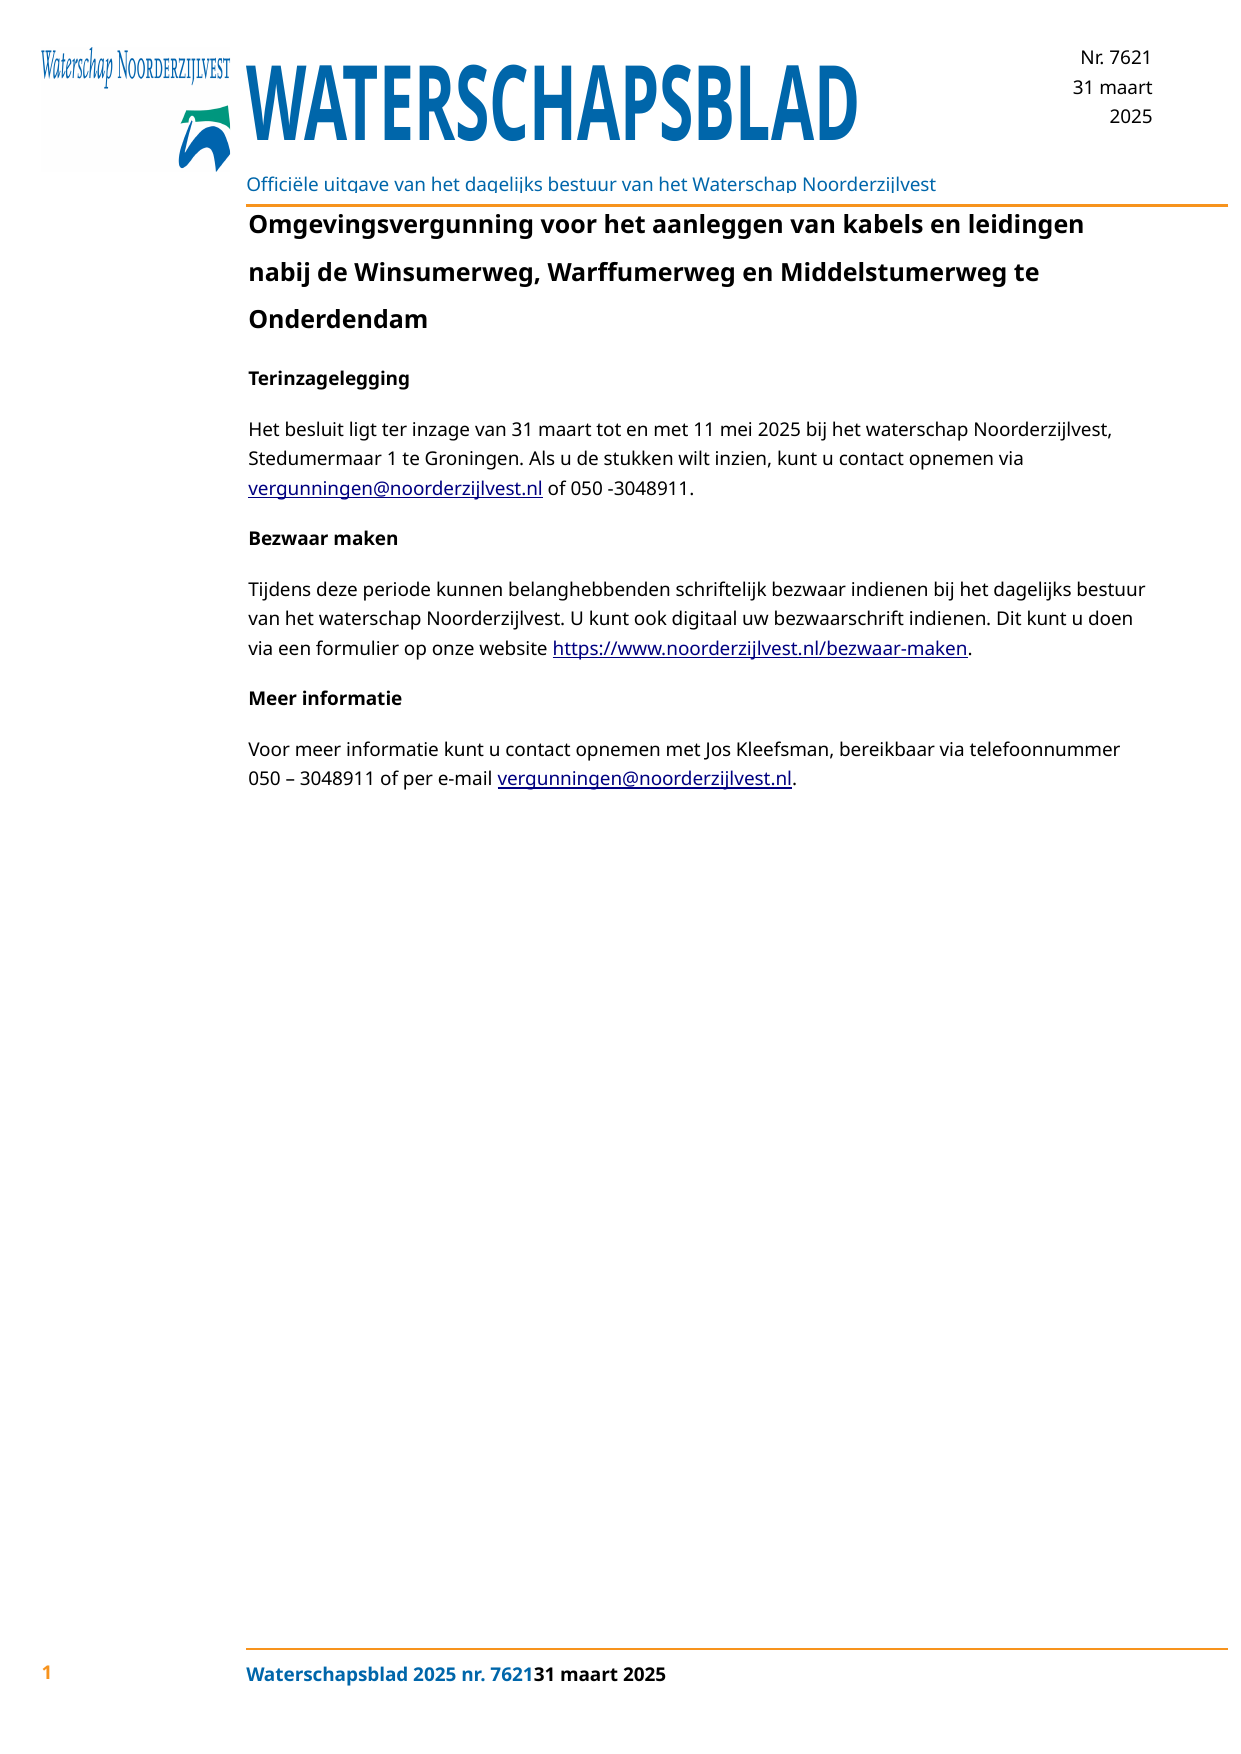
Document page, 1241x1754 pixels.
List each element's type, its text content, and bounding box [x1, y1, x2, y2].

picture [41, 47, 231, 172]
text Terinzagelegging [248, 366, 1152, 391]
text Meer informatie [248, 686, 1152, 711]
text Omgevingsvergunning voor het aanleggen van kabels en leidingen nabij de Winsumerweg, Warffumerweg en Middelstumerweg te Onderdendam [248, 207, 1152, 336]
text Het besluit ligt ter inzage van 31 maart tot en met 11 mei 2025 bij het waterschap Noorderzijlvest, Stedumermaar 1 te Groningen. Als u de stukken wilt inzien, kunt u contact opnemen via vergunningen@noorderzijlvest.nl of 050 -3048911. [248, 416, 1152, 501]
text Bezwaar maken [248, 526, 1152, 551]
text Tijdens deze periode kunnen belanghebbenden schriftelijk bezwaar indienen bij het dagelijks bestuur van het waterschap Noorderzijlvest. U kunt ook digitaal uw bezwaarschrift indienen. Dit kunt u doen via een formulier op onze website https://www.noorderzijlvest.nl/bezwaar-maken. [248, 576, 1152, 661]
text Voor meer informatie kunt u contact opnemen met Jos Kleefsman, bereikbaar via telefoonnummer 050 – 3048911 of per e-mail vergunningen@noorderzijlvest.nl. [248, 736, 1152, 791]
